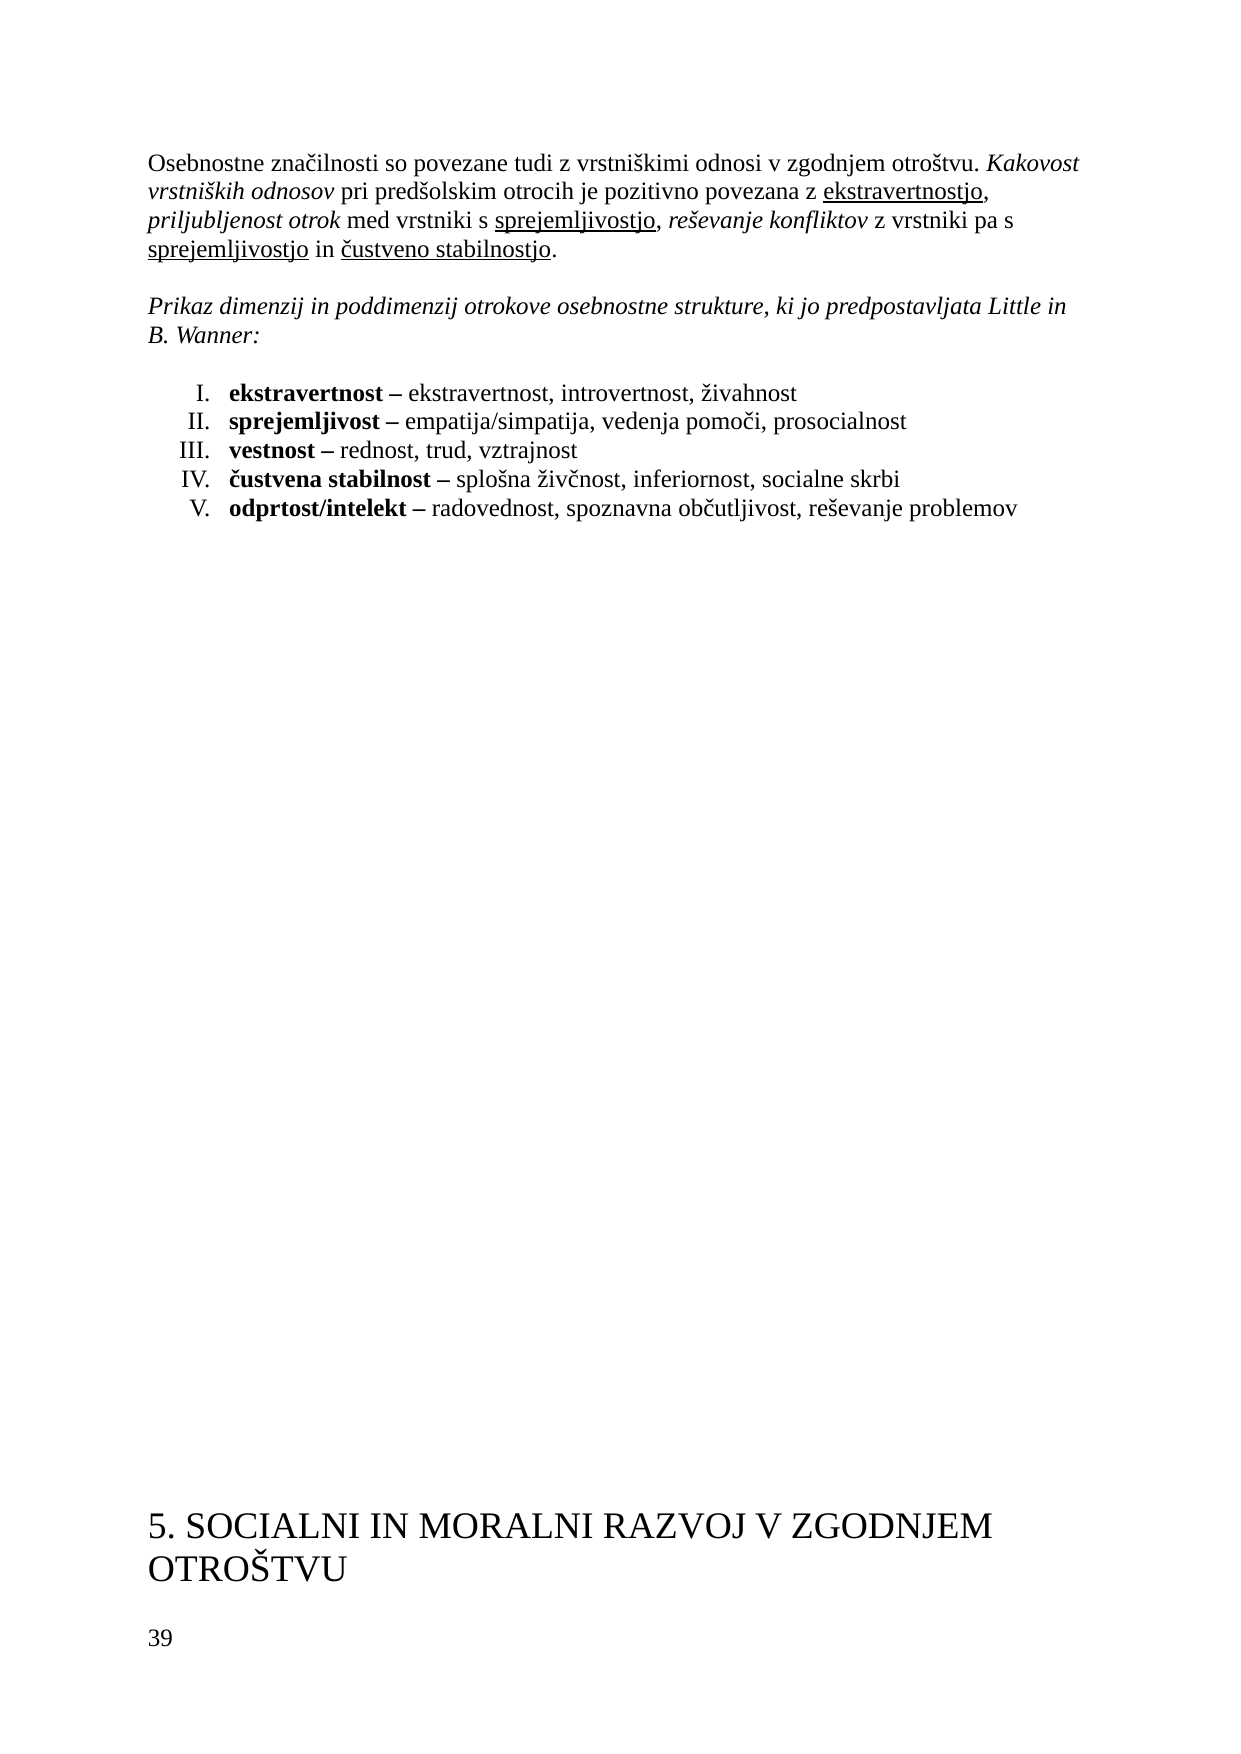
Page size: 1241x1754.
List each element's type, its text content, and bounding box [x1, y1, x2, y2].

text 5. SOCIALNI IN MORALNI RAZVOJ V ZGODNJEM OTROŠTVU [148, 1504, 1093, 1590]
list odprtost/intelekt – radovednost, spoznavna občutljivost, reševanje problemov [210, 493, 1093, 521]
text Osebnostne značilnosti so povezane tudi z vrstniškimi odnosi v zgodnjem otroštvu. Kakovost vrstniških odnosov pri predšolskim otrocih je pozitivno povezana z ekstravertnostjo, priljubljenost otrok med vrstniki s sprejemljivostjo, reševanje konfliktov z vrstniki pa s sprejemljivostjo in čustveno stabilnostjo. [148, 148, 1093, 263]
list sprejemljivost – empatija/simpatija, vedenja pomoči, prosocialnost [210, 406, 1093, 435]
list vestnost – rednost, trud, vztrajnost [210, 435, 1093, 464]
list ekstravertnost – ekstravertnost, introvertnost, živahnost [210, 378, 1093, 406]
text Prikaz dimenzij in poddimenzij otrokove osebnostne strukture, ki jo predpostavljata Little in B. Wanner: [148, 291, 1093, 349]
list čustvena stabilnost – splošna živčnost, inferiornost, socialne skrbi [210, 464, 1093, 493]
